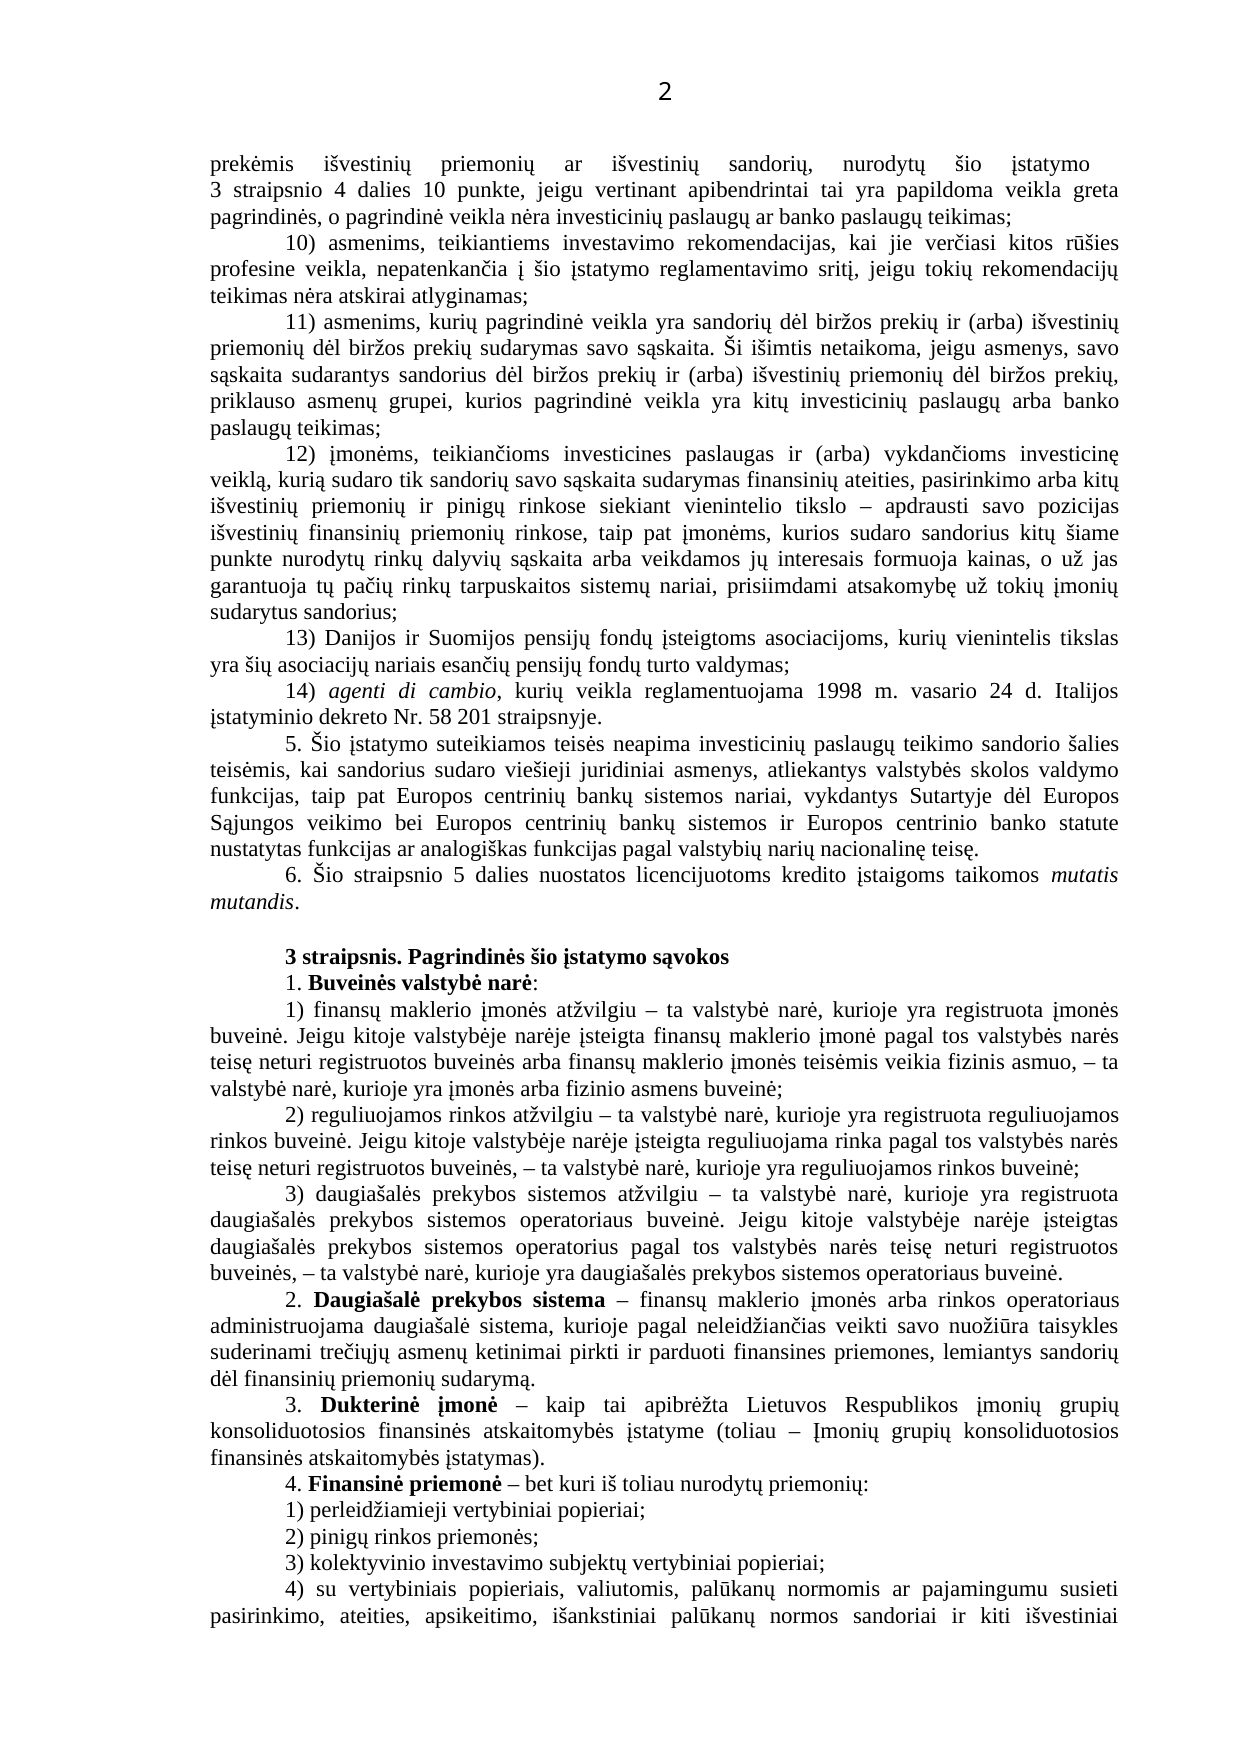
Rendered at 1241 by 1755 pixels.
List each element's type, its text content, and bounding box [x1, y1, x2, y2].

text 14) agenti di cambio, kurių veikla reglamentuojama 1998 m. vasario 24 d. Italijos įstatyminio dekreto Nr. 58 201 straipsnyje. [210, 677, 1120, 730]
text 4. Finansinė priemonė – bet kuri iš toliau nurodytų priemonių: [210, 1470, 1120, 1496]
text 4) su vertybiniais popieriais, valiutomis, palūkanų normomis ar pajamingumu susieti pasirinkimo, ateities, apsikeitimo, išankstiniai palūkanų normos sandoriai ir kiti išvestiniai [210, 1576, 1120, 1628]
text prekėmis išvestinių priemonių ar išvestinių sandorių, nurodytų šio įstatymo 3 straipsnio 4 dalies 10 punkte, jeigu vertinant apibendrintai tai yra papildoma veikla greta pagrindinės, o pagrindinė veikla nėra investicinių paslaugų ar banko paslaugų teikimas; [210, 150, 1120, 229]
text 6. Šio straipsnio 5 dalies nuostatos licencijuotoms kredito įstaigoms taikomos mutatis mutandis. [210, 862, 1120, 914]
text 3 straipsnis. Pagrindinės šio įstatymo sąvokos [210, 943, 1120, 969]
text 11) asmenims, kurių pagrindinė veikla yra sandorių dėl biržos prekių ir (arba) išvestinių priemonių dėl biržos prekių sudarymas savo sąskaita. Ši išimtis netaikoma, jeigu asmenys, savo sąskaita sudarantys sandorius dėl biržos prekių ir (arba) išvestinių priemonių dėl biržos prekių, priklauso asmenų grupei, kurios pagrindinė veikla yra kitų investicinių paslaugų arba banko paslaugų teikimas; [210, 308, 1120, 440]
text 2) pinigų rinkos priemonės; [210, 1523, 1120, 1549]
text 5. Šio įstatymo suteikiamos teisės neapima investicinių paslaugų teikimo sandorio šalies teisėmis, kai sandorius sudaro viešieji juridiniai asmenys, atliekantys valstybės skolos valdymo funkcijas, taip pat Europos centrinių bankų sistemos nariai, vykdantys Sutartyje dėl Europos Sąjungos veikimo bei Europos centrinių bankų sistemos ir Europos centrinio banko statute nustatytas funkcijas ar analogiškas funkcijas pagal valstybių narių nacionalinę teisę. [210, 730, 1120, 862]
text 1) perleidžiamieji vertybiniai popieriai; [210, 1496, 1120, 1523]
text 13) Danijos ir Suomijos pensijų fondų įsteigtoms asociacijoms, kurių vienintelis tikslas yra šių asociacijų nariais esančių pensijų fondų turto valdymas; [210, 624, 1120, 677]
text 10) asmenims, teikiantiems investavimo rekomendacijas, kai jie verčiasi kitos rūšies profesine veikla, nepatenkančia į šio įstatymo reglamentavimo sritį, jeigu tokių rekomendacijų teikimas nėra atskirai atlyginamas; [210, 229, 1120, 308]
text 2) reguliuojamos rinkos atžvilgiu – ta valstybė narė, kurioje yra registruota reguliuojamos rinkos buveinė. Jeigu kitoje valstybėje narėje įsteigta reguliuojama rinka pagal tos valstybės narės teisę neturi registruotos buveinės, – ta valstybė narė, kurioje yra reguliuojamos rinkos buveinė; [210, 1101, 1120, 1180]
text 1. Buveinės valstybė narė: [210, 969, 1120, 996]
text 3) daugiašalės prekybos sistemos atžvilgiu – ta valstybė narė, kurioje yra registruota daugiašalės prekybos sistemos operatoriaus buveinė. Jeigu kitoje valstybėje narėje įsteigtas daugiašalės prekybos sistemos operatorius pagal tos valstybės narės teisę neturi registruotos buveinės, – ta valstybė narė, kurioje yra daugiašalės prekybos sistemos operatoriaus buveinė. [210, 1180, 1120, 1286]
text 3) kolektyvinio investavimo subjektų vertybiniai popieriai; [210, 1549, 1120, 1576]
text 2. Daugiašalė prekybos sistema – finansų maklerio įmonės arba rinkos operatoriaus administruojama daugiašalė sistema, kurioje pagal neleidžiančias veikti savo nuožiūra taisykles suderinami trečiųjų asmenų ketinimai pirkti ir parduoti finansines priemones, lemiantys sandorių dėl finansinių priemonių sudarymą. [210, 1286, 1120, 1391]
text 12) įmonėms, teikiančioms investicines paslaugas ir (arba) vykdančioms investicinę veiklą, kurią sudaro tik sandorių savo sąskaita sudarymas finansinių ateities, pasirinkimo arba kitų išvestinių priemonių ir pinigų rinkose siekiant vienintelio tikslo – apdrausti savo pozicijas išvestinių finansinių priemonių rinkose, taip pat įmonėms, kurios sudaro sandorius kitų šiame punkte nurodytų rinkų dalyvių sąskaita arba veikdamos jų interesais formuoja kainas, o už jas garantuoja tų pačių rinkų tarpuskaitos sistemų nariai, prisiimdami atsakomybę už tokių įmonių sudarytus sandorius; [210, 440, 1120, 624]
text 1) finansų maklerio įmonės atžvilgiu – ta valstybė narė, kurioje yra registruota įmonės buveinė. Jeigu kitoje valstybėje narėje įsteigta finansų maklerio įmonė pagal tos valstybės narės teisę neturi registruotos buveinės arba finansų maklerio įmonės teisėmis veikia fizinis asmuo, – ta valstybė narė, kurioje yra įmonės arba fizinio asmens buveinė; [210, 996, 1120, 1101]
text 3. Dukterinė įmonė – kaip tai apibrėžta Lietuvos Respublikos įmonių grupių konsoliduotosios finansinės atskaitomybės įstatyme (toliau – Įmonių grupių konsoliduotosios finansinės atskaitomybės įstatymas). [210, 1391, 1120, 1470]
